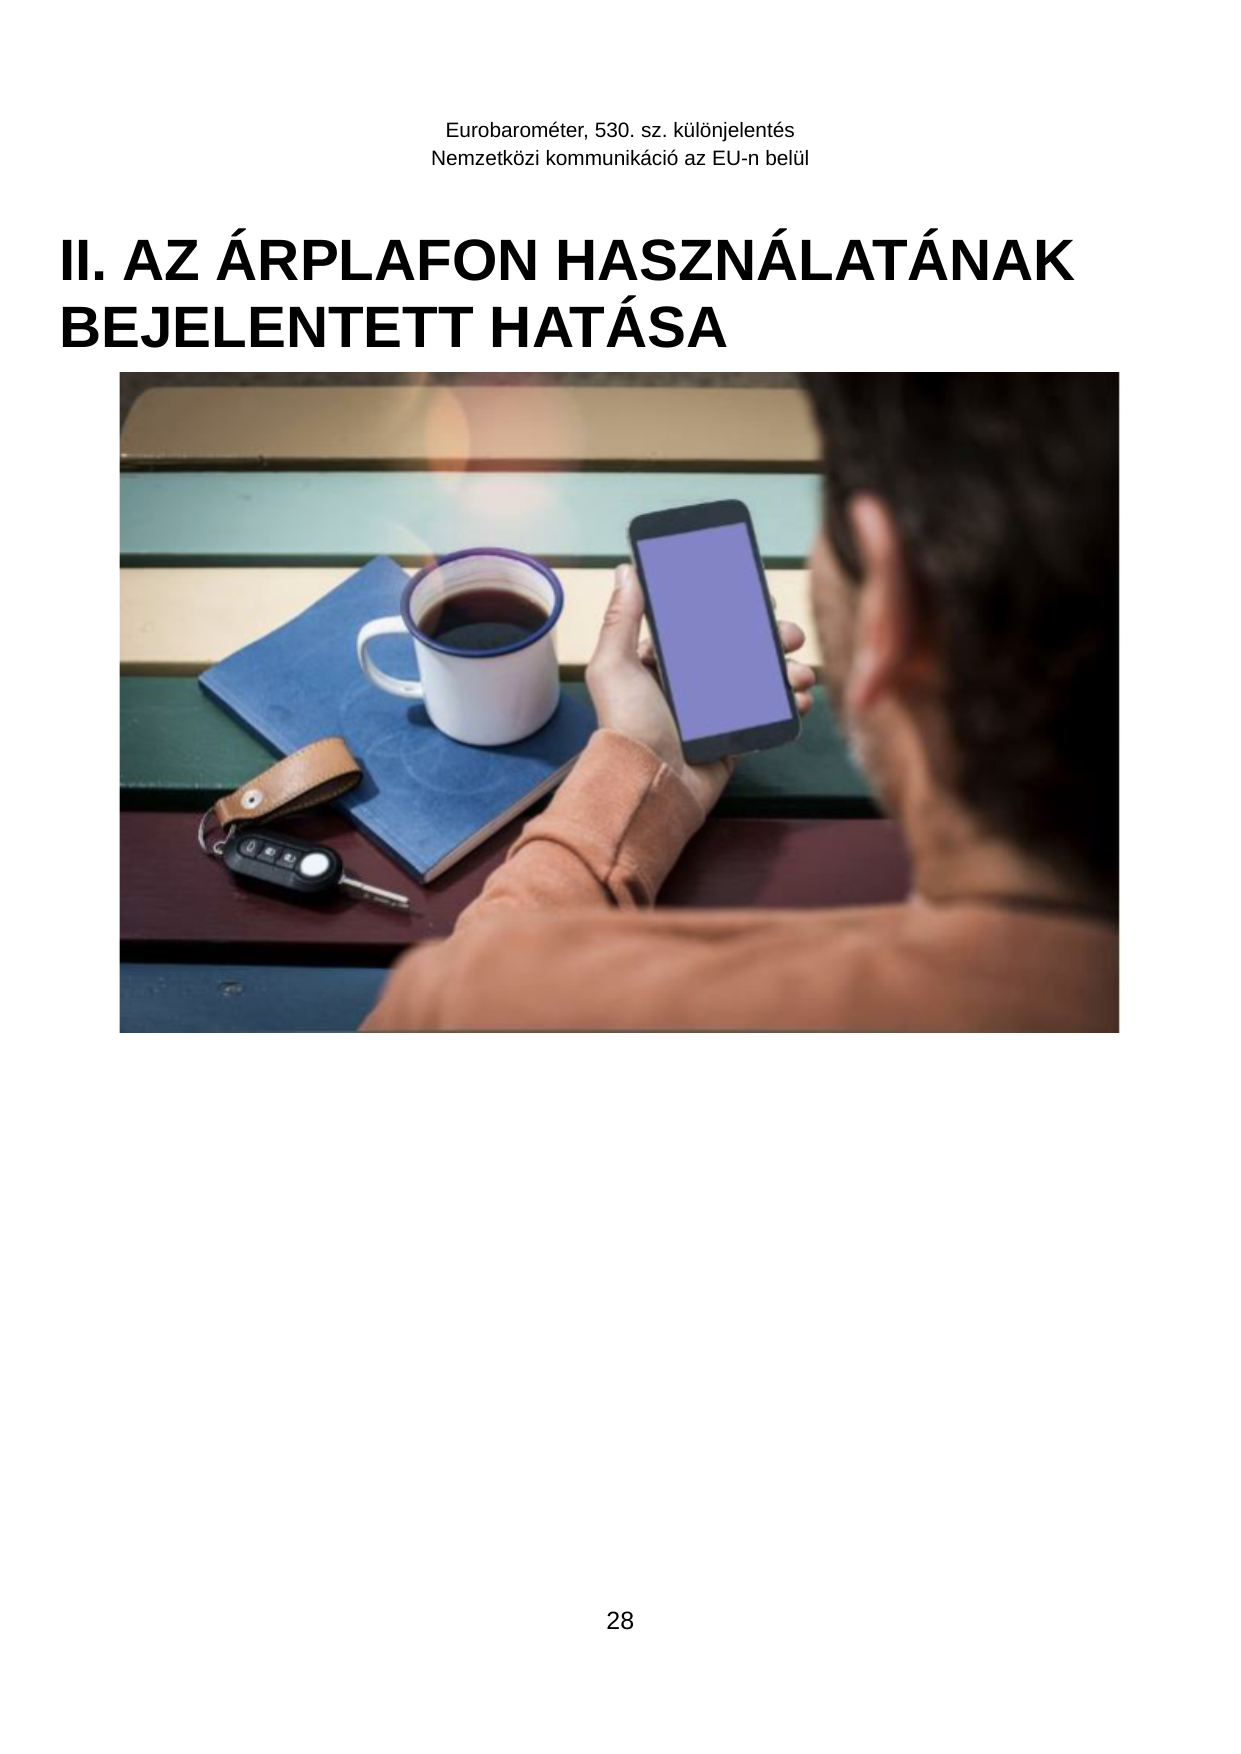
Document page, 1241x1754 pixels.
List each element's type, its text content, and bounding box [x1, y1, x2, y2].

picture [119, 372, 1121, 1033]
subtitle II. AZ ÁRPLAFON HASZNÁLATÁNAK BEJELENTETT HATÁSA [59, 225, 1181, 359]
